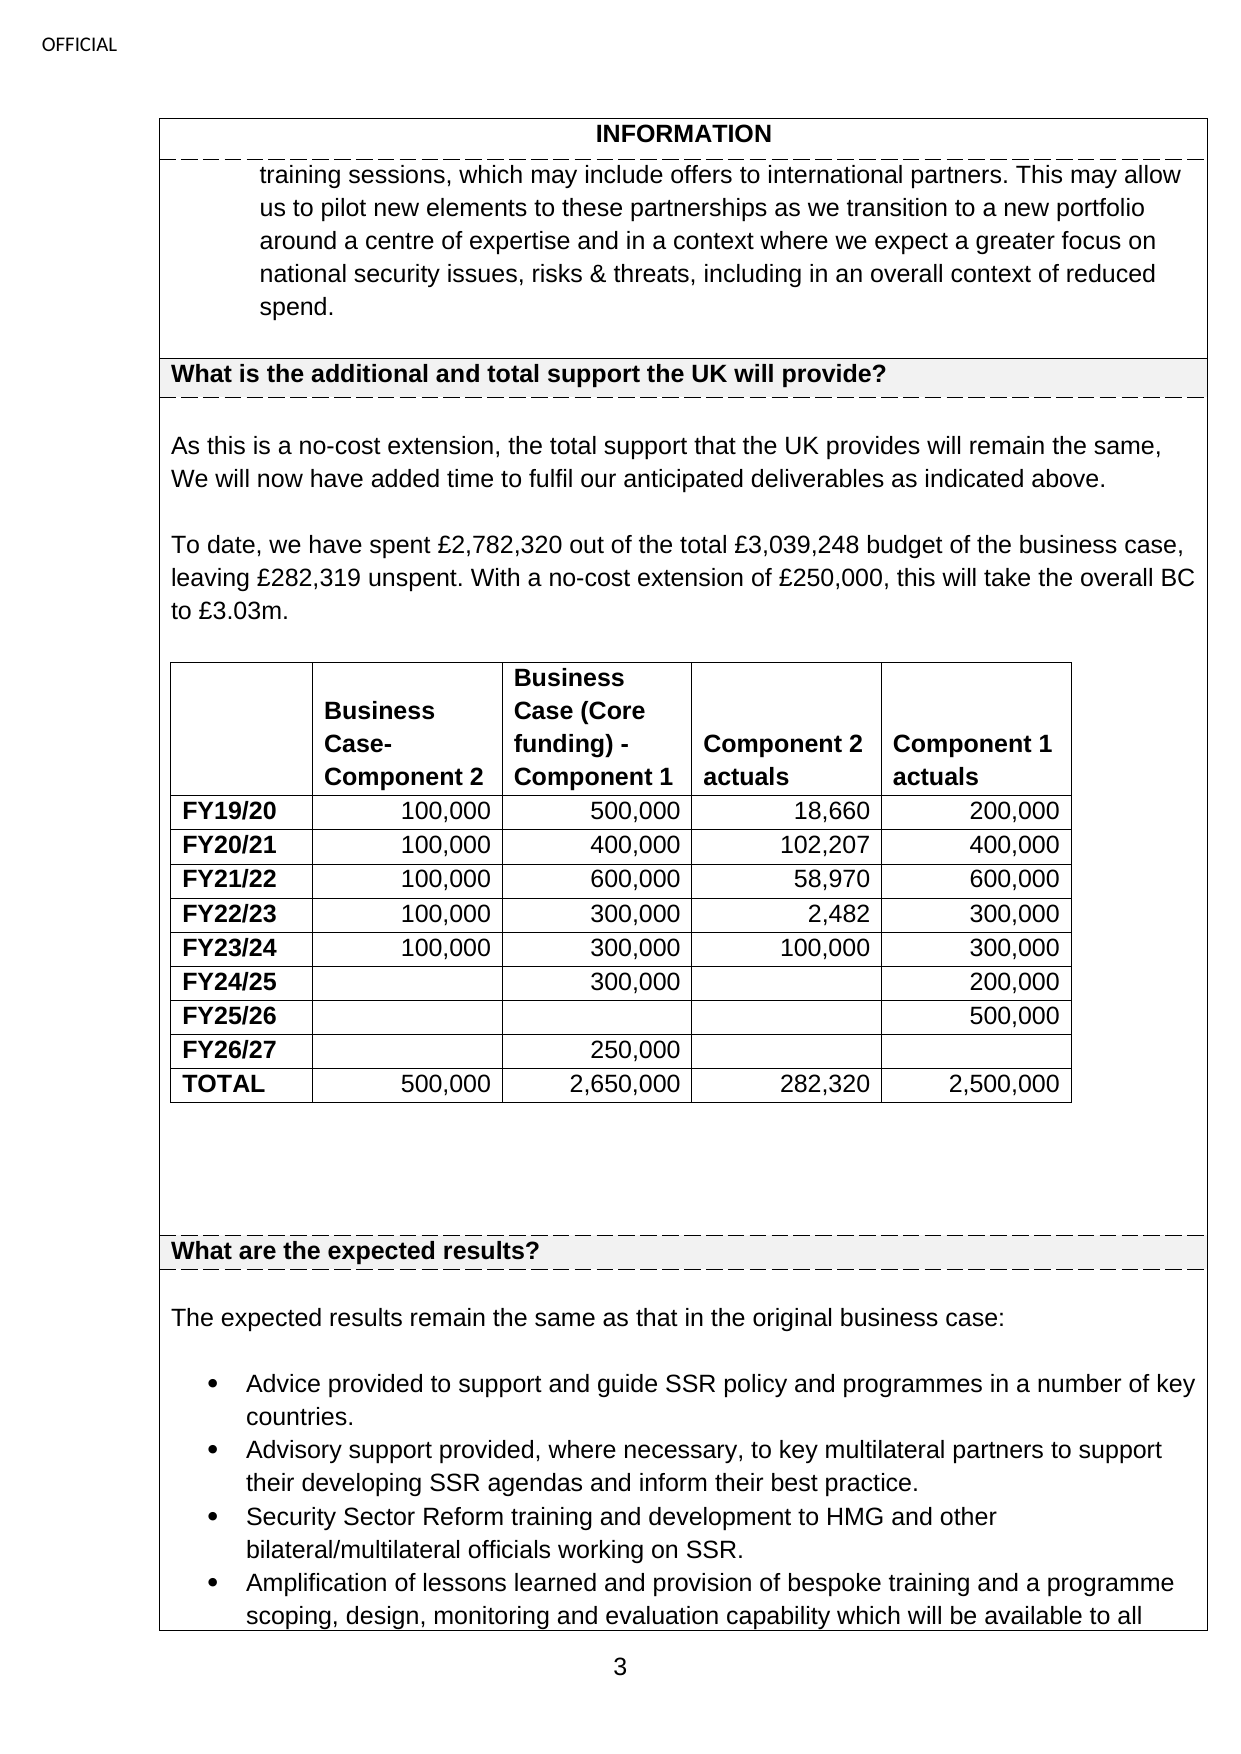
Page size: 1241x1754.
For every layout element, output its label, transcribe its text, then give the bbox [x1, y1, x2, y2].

table_cell FY21/22 [171, 865, 312, 897]
table_header INFORMATION [160, 119, 1207, 159]
table_cell 2,650,000 [503, 1069, 691, 1102]
table_cell FY23/24 [171, 933, 312, 966]
table_cell 400,000 [503, 830, 691, 863]
table_cell 250,000 [503, 1035, 691, 1068]
table_cell 300,000 [503, 899, 691, 932]
table_cell [503, 1001, 691, 1034]
table_cell 300,000 [503, 967, 691, 1000]
table_cell The expected results remain the same as that in the original business case: Advice provided to support and guide SSR policy and programmes in a number of key countries. Advisory support provided, where necessary, to key multilateral partners to support their developing SSR agendas and inform their best practice. Security Sector Reform training and development to HMG and other bilateral/multilateral officials working on SSR. Amplification of lessons learned and provision of bespoke training and a programme scoping, design, monitoring and evaluation capability which will be available to all HMG actors. Provision of guidance and useful insight into other donors’ workstreams, policies, and positions on issues of interest OGDs. Help-desk facility’ responding to minor information requests. These results are reflected in the log frame. [160, 1269, 1207, 1629]
table_cell 100,000 [313, 796, 502, 829]
table_cell 100,000 [313, 865, 502, 897]
table_cell 200,000 [882, 796, 1071, 829]
table_cell FY20/21 [171, 830, 312, 863]
table_cell 200,000 [882, 967, 1071, 1000]
table_cell 500,000 [313, 1069, 502, 1102]
table_cell 300,000 [882, 933, 1071, 966]
table_cell [313, 1001, 502, 1034]
table_cell FY24/25 [171, 967, 312, 1000]
table_cell 100,000 [313, 899, 502, 932]
table_cell 2,500,000 [882, 1069, 1071, 1102]
table_cell 300,000 [882, 899, 1071, 932]
table_header Business Case-Component 2 [313, 663, 502, 795]
table_cell 500,000 [503, 796, 691, 829]
table_cell What are the expected results? [160, 1235, 1207, 1269]
table_header [171, 663, 312, 795]
table_cell 500,000 [882, 1001, 1071, 1034]
table_cell [692, 967, 881, 1000]
table_cell [313, 1035, 502, 1068]
table_cell [882, 1035, 1071, 1068]
table_cell 2,482 [692, 899, 881, 932]
table_cell TOTAL [171, 1069, 312, 1102]
table_cell What is the additional and total support the UK will provide? [160, 359, 1207, 397]
table_cell 102,207 [692, 830, 881, 863]
table_header Business Case (Core funding) - Component 1 [503, 663, 691, 795]
table_cell 100,000 [313, 830, 502, 863]
table_cell FY22/23 [171, 899, 312, 932]
table_cell 400,000 [882, 830, 1071, 863]
table_header Component 1 actuals [882, 663, 1071, 795]
table_cell FY25/26 [171, 1001, 312, 1034]
table_cell 282,320 [692, 1069, 881, 1102]
table_cell 100,000 [313, 933, 502, 966]
table_cell [692, 1035, 881, 1068]
table_cell [313, 967, 502, 1000]
table_cell 600,000 [882, 865, 1071, 897]
table_cell FY19/20 [171, 796, 312, 829]
table_cell 18,660 [692, 796, 881, 829]
table_cell 58,970 [692, 865, 881, 897]
table_cell training sessions, which may include offers to international partners. This may allow us to pilot new elements to these partnerships as we transition to a new portfolio around a centre of expertise and in a context where we expect a greater focus on national security issues, risks & threats, including in an overall context of reduced spend. [160, 159, 1207, 358]
table_cell FY26/27 [171, 1035, 312, 1068]
table_cell 300,000 [503, 933, 691, 966]
table_cell 100,000 [692, 933, 881, 966]
table_cell [692, 1001, 881, 1034]
table_cell As this is a no-cost extension, the total support that the UK provides will remain the same, We will now have added time to fulfil our anticipated deliverables as indicated above. To date, we have spent £2,782,320 out of the total £3,039,248 budget of the business case, leaving £282,319 unspent. With a no-cost extension of £250,000, this will take the overall BC to £3.03m. [160, 397, 1207, 1235]
table_header Component 2 actuals [692, 663, 881, 795]
table_cell 600,000 [503, 865, 691, 897]
